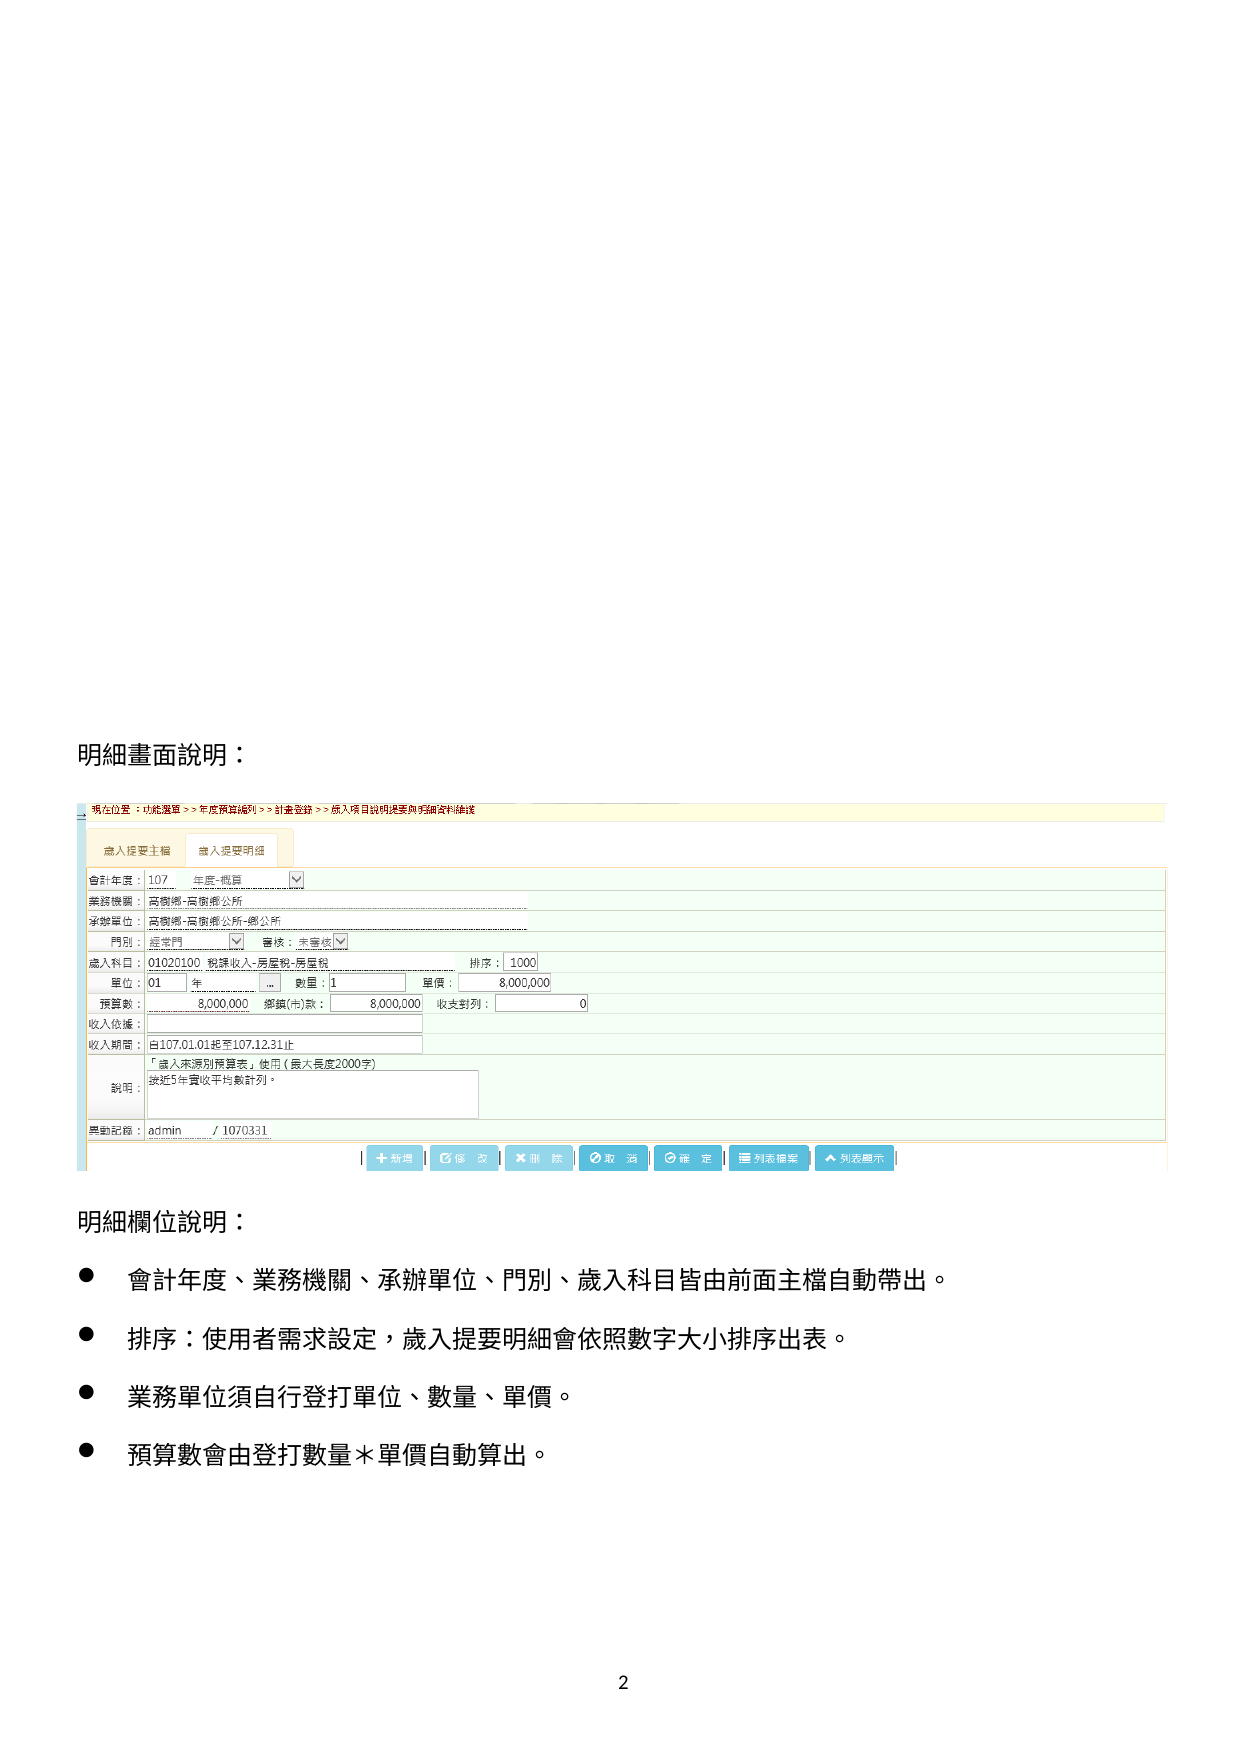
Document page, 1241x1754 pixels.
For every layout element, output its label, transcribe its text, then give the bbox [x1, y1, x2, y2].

text 明細畫面說明： [77, 714, 1169, 773]
picture [76, 803, 1168, 1171]
list 預算數會由登打數量＊單價自動算出。 [77, 1414, 1169, 1473]
list 會計年度、業務機關、承辦單位、門別、歲入科目皆由前面主檔自動帶出。 [77, 1239, 1169, 1298]
list 排序：使用者需求設定，歲入提要明細會依照數字大小排序出表。 [77, 1298, 1169, 1356]
list 業務單位須自行登打單位、數量、單價。 [77, 1356, 1169, 1414]
text 明細欄位說明： [77, 1181, 1169, 1239]
